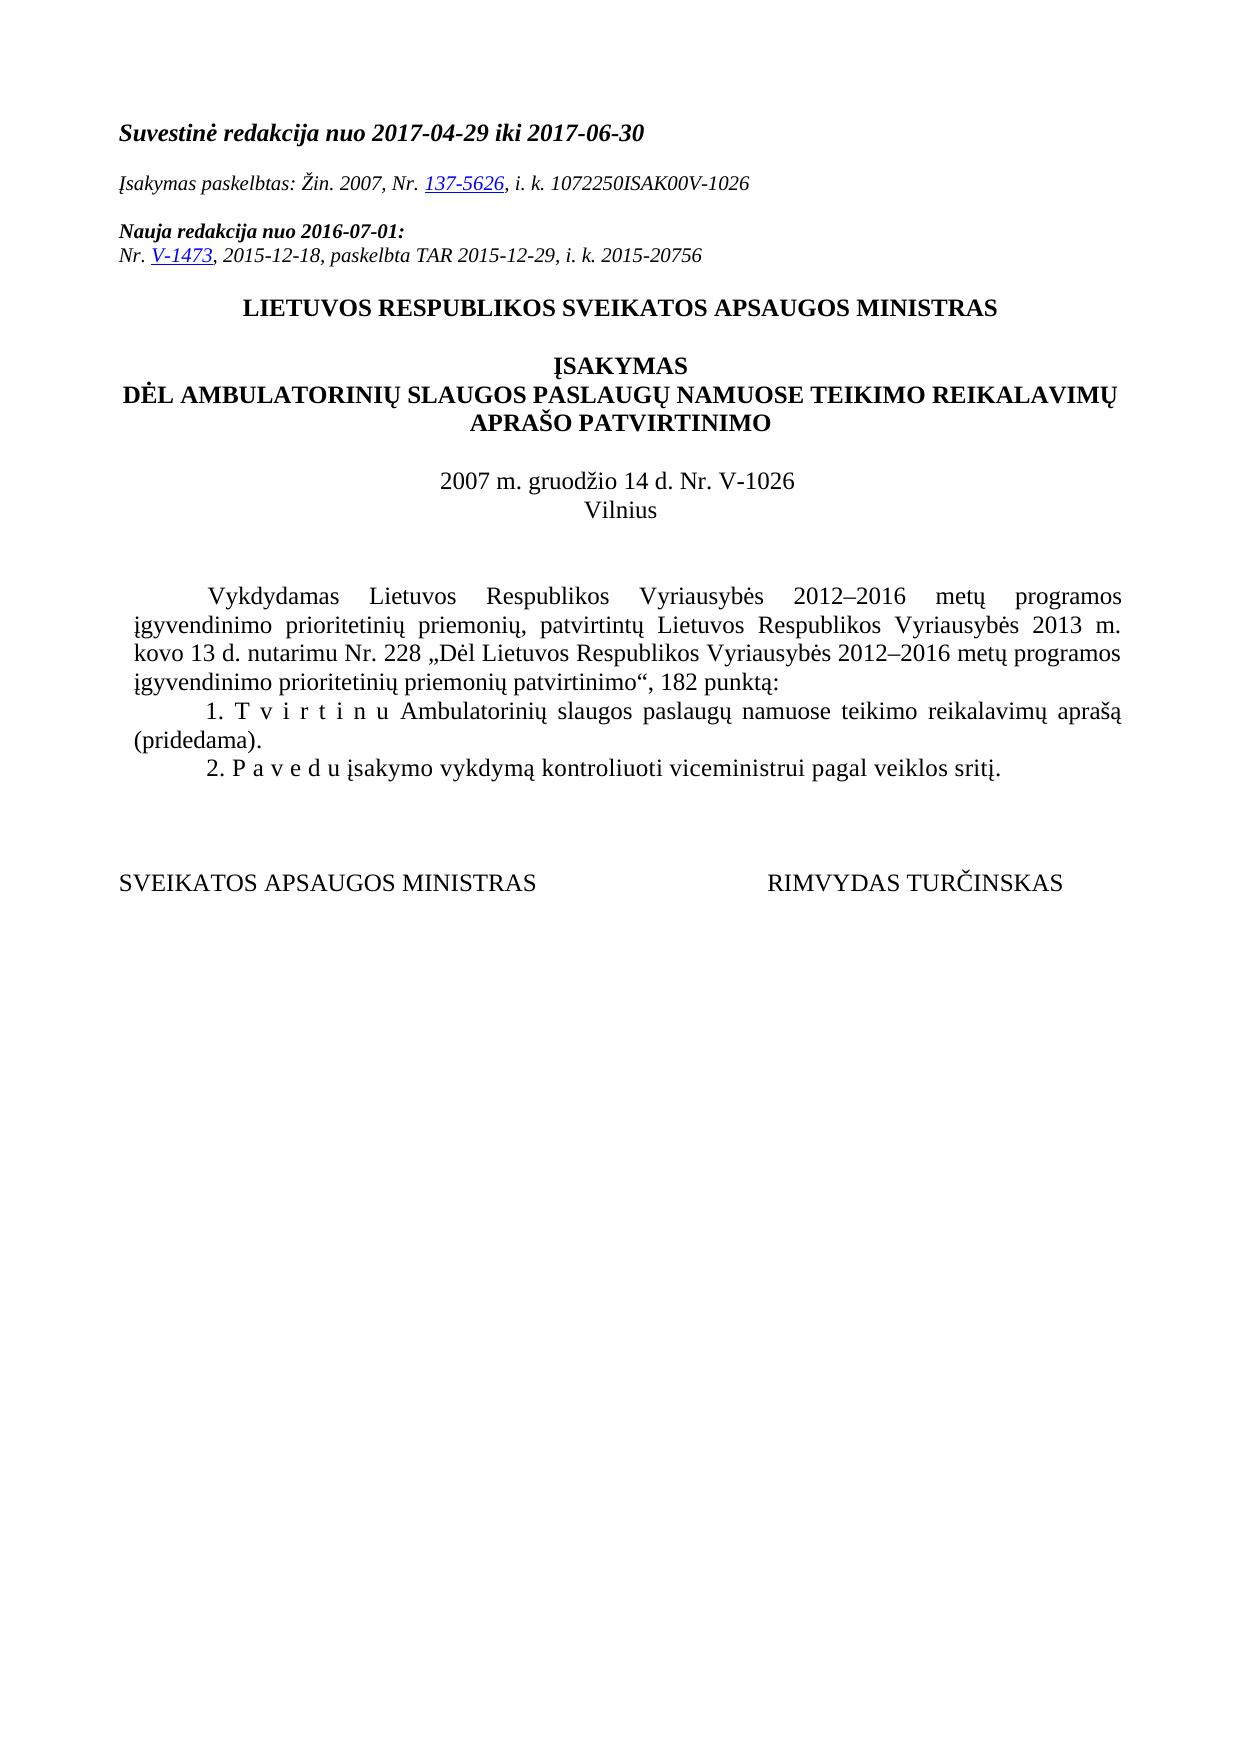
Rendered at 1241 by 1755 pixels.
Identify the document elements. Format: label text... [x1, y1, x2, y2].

text Vykdydamas Lietuvos Respublikos Vyriausybės 2012–2016 metų programos įgyvendinimo prioritetinių priemonių, patvirtintų Lietuvos Respublikos Vyriausybės 2013 m. kovo 13 d. nutarimu Nr. 228 „Dėl Lietuvos Respublikos Vyriausybės 2012–2016 metų programos įgyvendinimo prioritetinių priemonių patvirtinimo“, 182 punktą: [133, 581, 1122, 696]
text 2. P a v e d u įsakymo vykdymą kontroliuoti viceministrui pagal veiklos sritį. [119, 753, 1122, 782]
text 2007 m. gruodžio 14 d. Nr. V-1026 [119, 466, 1122, 495]
text ĮSAKYMAS [119, 351, 1122, 380]
text Suvestinė redakcija nuo 2017-04-29 iki 2017-06-30 [119, 118, 1122, 147]
text 1. T v i r t i n u Ambulatorinių slaugos paslaugų namuose teikimo reikalavimų aprašą (pridedama). [133, 696, 1122, 753]
text SVEIKATOS APSAUGOS MINISTRAS RIMVYDAS TURČINSKAS [119, 868, 1122, 897]
text DĖL AMBULATORINIŲ SLAUGOS PASLAUGŲ NAMUOSE TEIKIMO REIKALAVIMŲ APRAŠO PATVIRTINIMO [119, 380, 1122, 437]
text Įsakymas paskelbtas: Žin. 2007, Nr. 137-5626, i. k. 1072250ISAK00V-1026 [119, 171, 1122, 195]
text Vilnius [119, 495, 1122, 523]
text Nr. V-1473, 2015-12-18, paskelbta TAR 2015-12-29, i. k. 2015-20756 [119, 243, 1122, 267]
text Nauja redakcija nuo 2016-07-01: [119, 219, 1122, 243]
text LIETUVOS RESPUBLIKOS SVEIKATOS APSAUGOS MINISTRAS [119, 293, 1122, 322]
